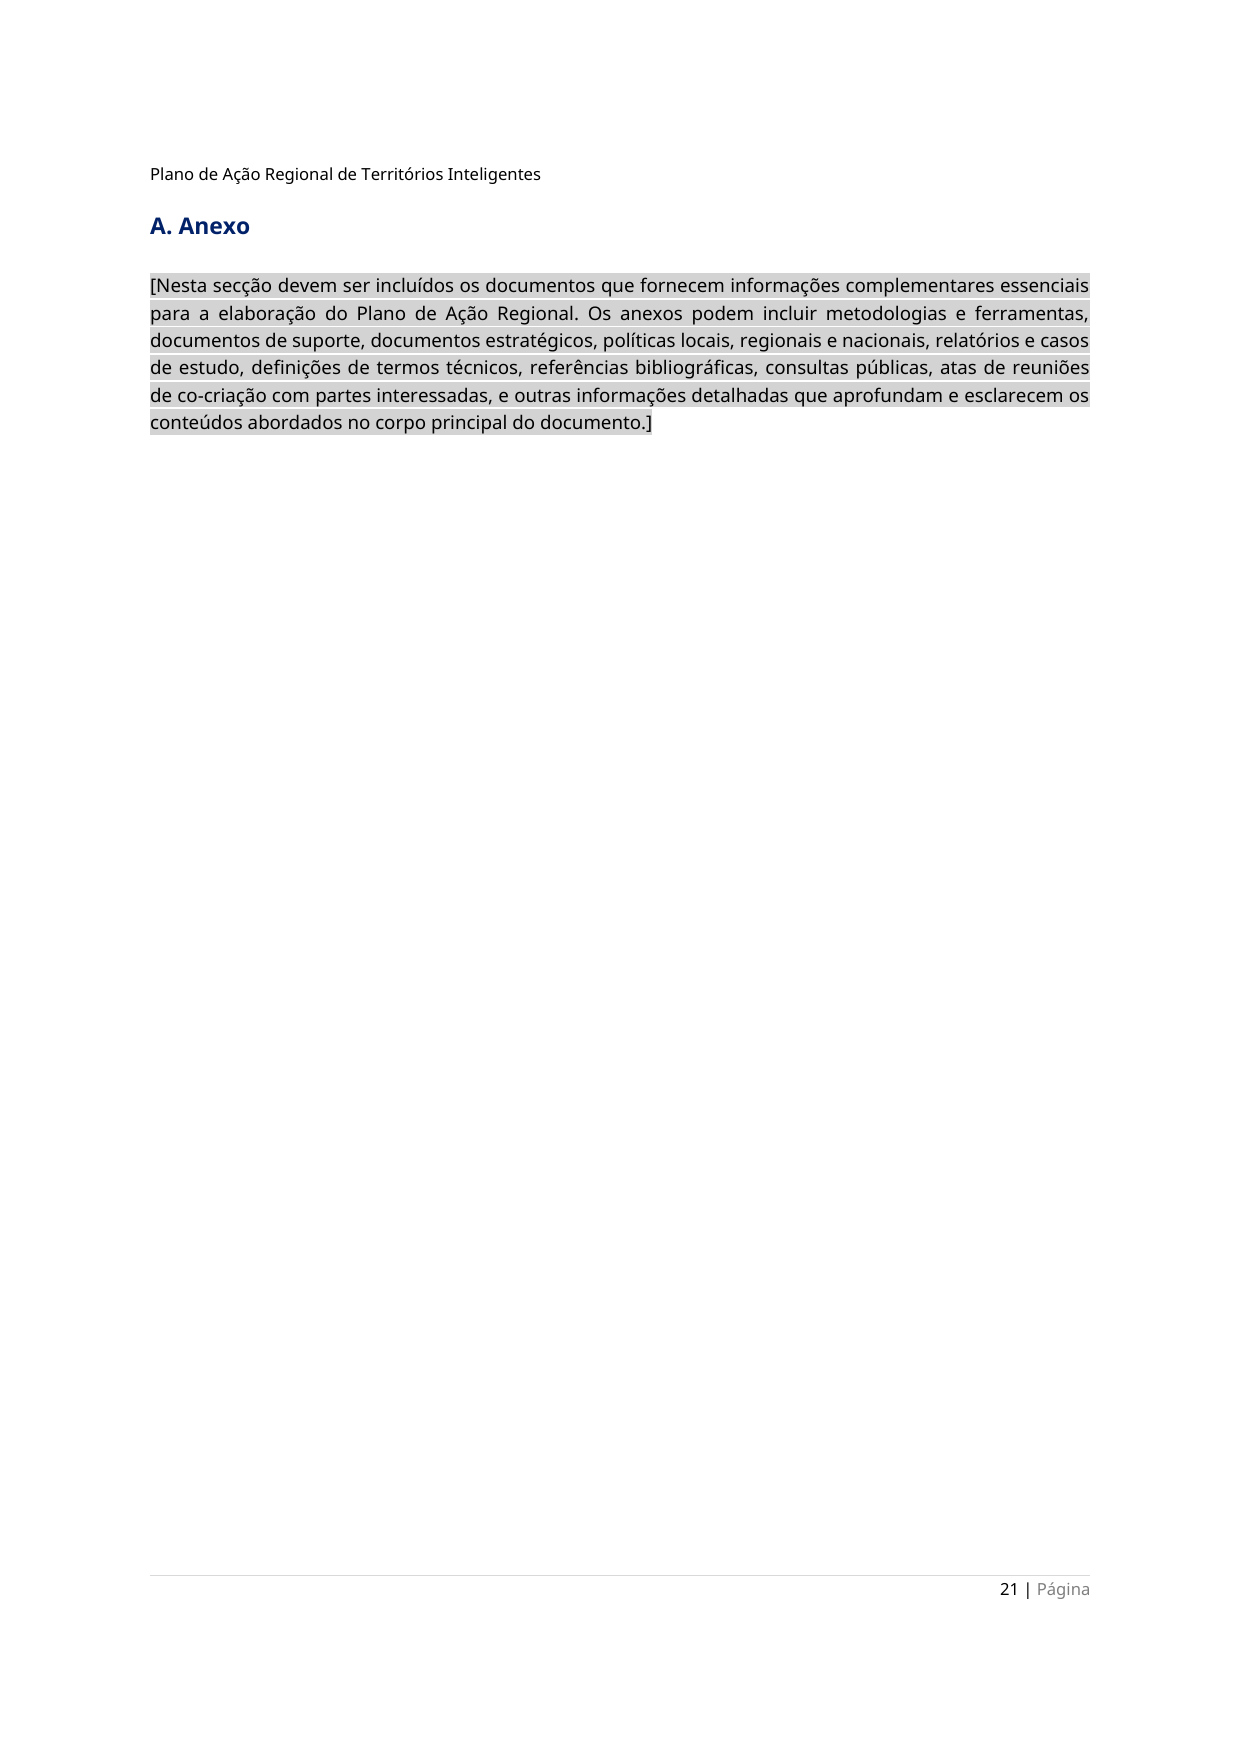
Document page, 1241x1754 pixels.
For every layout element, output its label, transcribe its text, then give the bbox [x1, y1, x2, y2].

text [Nesta secção devem ser incluídos os documentos que fornecem informações complementares essenciais para a elaboração do Plano de Ação Regional. Os anexos podem incluir metodologias e ferramentas, documentos de suporte, documentos estratégicos, políticas locais, regionais e nacionais, relatórios e casos de estudo, definições de termos técnicos, referências bibliográficas, consultas públicas, atas de reuniões de co-criação com partes interessadas, e outras informações detalhadas que aprofundam e esclarecem os conteúdos abordados no corpo principal do documento.] [150, 273, 1090, 435]
subtitle A. Anexo [150, 210, 1090, 241]
